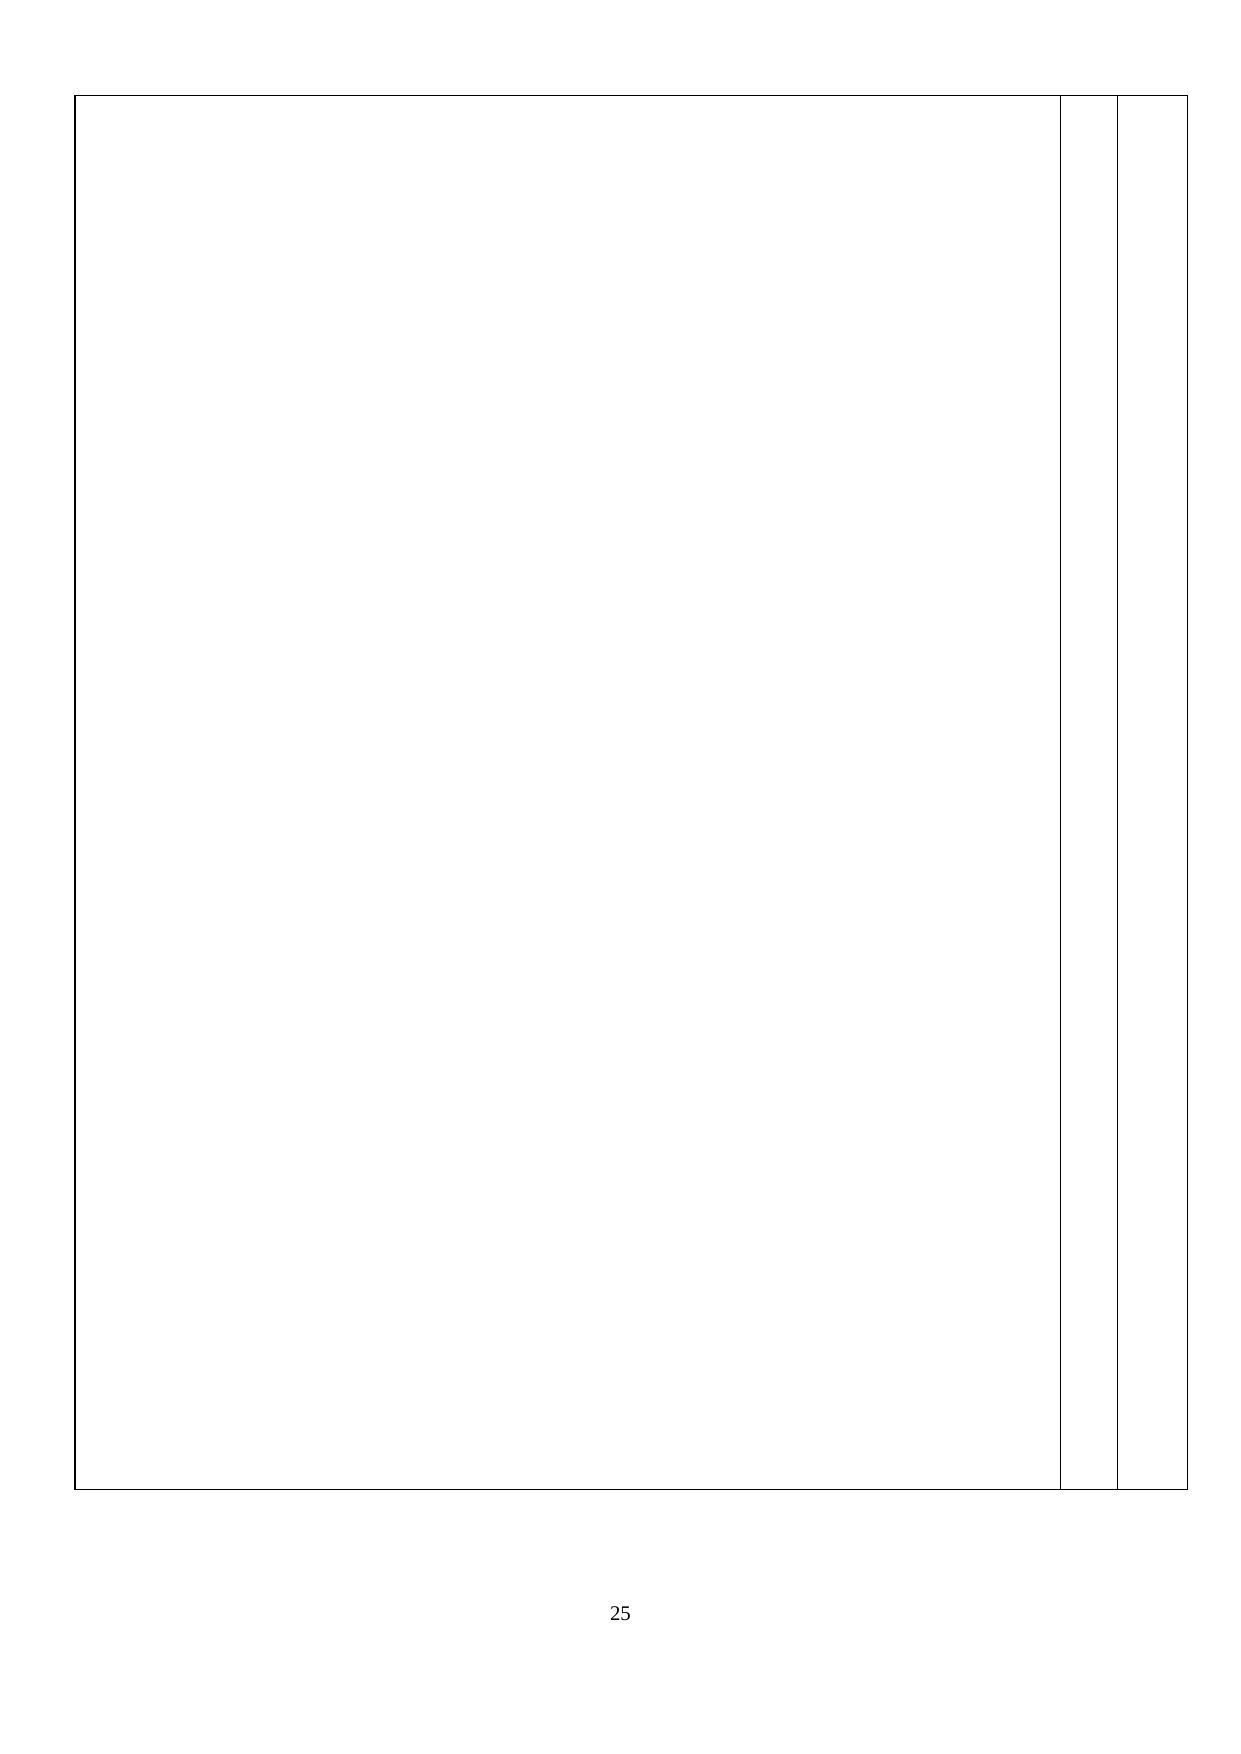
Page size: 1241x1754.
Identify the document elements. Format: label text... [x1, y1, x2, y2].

table_header [1061, 96, 1117, 1489]
table_header 教學講述 勞動基準法立法目的與適用 《勞動基準法》係規定勞動條件最低標準之法律，以保障勞工權益，加強勞雇關係，促進社會與經濟發展。 其共有12章，其中內容包含了「勞動契約」、「工資規定」、「工時限制」、「勞工休假」、「職業災害補償」、「罰則」等。 適用勞動基準法之勞工權益將獲得最基本之保障，凡適用該法之行業或工作者，雇主與勞工所約定之勞動條件，不得低於勞動基準法所定之最低標準，如低於最低標準，該約定無效，並以勞動基準法的標準做為約定的勞動條件。 勞動契約三部曲 勞工面對工作時，大致可以區分為受僱前、受僱中及受僱終止後三個階段，每階段各有可能面對的相關法律與權益。 受僱前 勞工於投入就業市場前，可能面臨企業於招募、僱用方面之差別待遇，如性別、年齡、種族、身心障礙等方面之歧視，因此受到我國《就業服務法》、《性別工作平等法》、《原住民族工作權保障法》等法律保障。 求職時請切記「不繳錢、不購買、不辦卡、不隨意簽約、證件不離身、不飲用、不非法工作」及「要陪同、要確定、要存疑」等7不3要原則。 另勞工前往應徵時，亦要考慮自身是否符合法律規定的年齡標準，如受僱者未滿18歲，雇主應備置其法定代理人同意書(勞基法§46)。 *補充資料： 臺北市政府勞動局，求職防騙暨就業隱私宣導網站，網址：http://job7n3y.bola.taipei/。 補充：我國保護童工之規定 我國《勞動基準法》第44條規定，15歲以上未滿16歲的受僱從事工作者為「童工」。為保障童工身心正常發展，各國多循立法途徑，予以必要的限制及保護，我國亦對童工工作之限制有具體規定。 童工每日之工作時間不得超過8小時，也不得於午後8時至翌晨6時之時間內及例假日工作。 另外，童工及16歲以上未滿18歲之人，不得從事危險性或有害性之工作，範圍包括職業安全衛生法第29條列舉之危險性或有害性工作。 參考法條 勞基法§44： Ⅰ十五歲以上未滿十六歲之受僱從事工作者，為童工。 Ⅱ童工及十六歲以上未滿十八歲之人，不得從事危險性或有害性之工作。 勞基法§45： Ⅰ雇主不得僱用未滿十五歲之人從事工作。但國民中學畢業或經主管機關認定其工作性質及環境無礙其身心健康而許可者，不在此限。 Ⅱ前項受僱之人，準用童工保護之規定。 勞基法§46： 未滿十八歲之人受僱從事工作者，雇主應置備其法定代理人同意書及其年齡證明文件。 勞基法§47： 童工每日之工作時間不得超過八小時，每週之工作時間不得超過四十小時，例假日不得工作。 勞基法§48： 童工不得於午後八時至翌晨六時之時間內工作。 受僱中 勞動契約生效前，包含自勞工與雇主訂定契約之階段，至契約內容、契約生效後之相關勞動條件，必須注意哪些事項呢？ 勞動契約 勞動契約的成立 勞動契約的成立與其他私法契約相同，必須要有相對的當事人，針對某一標的，達成意思表示的一致。因此，契約的成立包含三項要件，亦即當事人、意思表示與標的。勞動契約的當事人雙方，也就是權利義務的主體，一方為個別受僱者，另一方當事人為雇主。 勞動契約簽訂方式 勞動契約是一種諾成契約，因此，只要勞工與雇主雙方達成意思表示的一致就成立。原則上無須以書面或形諸文字，當事人依口頭約定、默示的意思表示或事實上的行為均可。 →口頭契約或書面契約皆具有效力。 ＊想想看：哪一種方式較具保障？ 勞動契約的種類：不定期契約與定期契約(勞基法§9) 不定期契約：未約定一定工作期限的契約，為繼續性工作。 定期契約：約定一定工作期限的契約，如臨時性、短期性、季節性及特定性工作。 ＊想想看：父母的工作類型是屬於哪一種契約？ 勞動契約內容 勞動契約不得違反勞動基準法相關規定，如有違反則該約定的內容無效。另外，勞動契約中也包含受僱者與雇主雙方之間的權利義務，如受僱者提供勞務，而雇主給付報酬。 補充：試用期是什麼？ 勞動基準法並無明文訂定試用期相關規範，勞資雙方雖然可以約定試用期間，但是有關工時、工資、休假、勞保、就保及終止契約等勞動條件都應該遵守勞基法的相關規定，勞動契約不因為試用期而改變契約性質。而勞工工作年資亦應從受僱當日就開始起算，不因為試用期間而有所影響。 相關勞動條件 工資 即勞工付出相關的勞務所獲得的報酬；又工資之議定，勞資雙方自由約定，但不能低於基本工資。 基本工資：勞動部107年9月5日發布，自108年1月1日起實施，每月基本工資調整為23,100元，每小時基本工資調整為150元。 *參考資料：勞動部，2018年8月16日新聞稿，取自https://www.mol.gov.tw/announcement/2099/37578/。 工資的調漲：依國家經濟發展狀況與民眾生活關係密切之生活水準進行相關幅度的調整，才能回應勞工與社會期待，增進勞工的福祉。 工資調整之法定程序：由勞動部依法成立「基本工資審議委員會」，考量國家經濟發展狀況，檢討並合理調整基本工資，並報行政院進行核定。 工時 正常工時：每日不得超過8小時；每週不得超過40小時(自105年1月1日起施行)；連續工作4小時，至少應有30分鐘休息時間。 延長工時(加班)：（勞基法§30、24） 勞工正常工作時間，每日不得超過8小時，每週不得超過40小時。若雇主使勞工在正常工作時間外繼續工作，則應依法定計算標準加給加班費。此外，每日的正常工時與延長工時合計不得超過12小時。 變形工時：2週、4週及8週。 *勞動部特別規定的指定行業才能適用。 補充：雇主應置備勞工出勤紀錄 勞動基準法第30條第5、6項規定，應置備勞工出勤紀錄，並逐日記載勞工出勤之時間計至分鐘為止，違反規定者將處新臺幣9萬元以上45萬元以下罰鍰。 *出勤記錄包括以簽到簿、出勤卡、刷卡機、門禁卡、生物特徵辨識系統、電腦出勤紀錄系統或其他可資覈實記載出勤時間工具所為之紀錄。 Q：為什麼雇主一定要設置勞工出勤紀錄？ 出勤紀錄為雇主核發勞工薪資及延長工作時間工資(即加班費)的參考依據，為避免勞工雙方對於計算工作之起訖時間發生爭議，置備勞工簽到簿或出勤卡實有其重要性。 常有雇主以勞工人數不多勞工出勤自主管理等原因，未設置勞工簽到簿或出勤卡，或以薪資已發放，即棄置出勤紀錄，未依規定保存5年，抑或僅以符號(如打勾)註記，未詳實記載勞工實際出勤時間至分鐘，此為常見違規行為，而遭到裁罰。 *參考資料 臺北市政府勞動局，雇主應依勞動基準法置備文件(勞工名卡、工資清冊、出勤紀錄)範本，網址：https://bola.gov.taipei/News_Content.aspx?n=9795A6A83E5ED05F&s=5E60E1C0C4F876A7。 休假（勞基法§36、37、38） 例假及休息日：勞工每七日中應有二日之休息，其中一日為例假，一日為休息日。 *例假日：為保護勞工身心健康，而中斷勞工連續數日的工作並給予適當的休息，是勞工的基本權益。因此，勞資雙方約定以7日為週期，每週期內應休息一日作為例假日。例假日出勤的要件較為嚴格，除非符合勞基法第40條所列天災、事變或突發事件等法定原因，否則即便獲得勞工同意，雇主仍不得使勞工在例假日工作。雇主遭遇上述情形經徵得勞工同意於休假日工作者，工資應加倍發給。 休假：紀念日（國慶日、開國紀念日）、勞動節日、中央主管機關規定應放假日(農曆正月初一至初三之春節、端午）。 特別休假：勞工在同一雇主或事業單位，依照工作年資給予特別休假。 受僱終止後 勞動契約之終止：須有法定事由。 遭受資遣(經濟性解僱)相關勞動權益保障 預告期間 雇主應依照年資，提前預告終止勞動契約。工作3個月以上未滿1年，10日前預告；工作1年以上未滿3年，20日前預告；工作3年以上，30日前預告。 謀職假 勞工接到前項預告後，為另謀工作得於工作時間請假外出。請假時數每星期不得超過2日，請假期間工資照給。 資遣費 依勞工退休金條例第12條規定，雇主按勞工工作年資，每滿1年發給二分之一個月之平均工資；未滿1年者，以比例計給；最高以發給6個月平均工資為限。 *平均工資：計算事由發生之當日前6個月內所得工資總額除以該期間之總日數所得之金額。 *工資總額：係指事由發生當日前6個月內所取得工資請求權之工資總額。 勞動權益受損怎麼辦？ 調解 調解人在進行調解時，積極為爭議當事人提出不同的建議與解決方案，但最終還是由爭議當事人自己解決問題，調解人並無法為其做決定。勞資爭議的調解結果達成協議後，若不履行可交由強制執行。 ※窗口：各縣市政府勞工局（處）。 *參考資料 臺北市政府勞動局，勞動即時通-勞資爭議調解，網址：https://ap.bola.taipei/bola_front/?module=LZ。 觀點傳媒，《勞權中心揭牌 柯文哲：管理轉服務 一站式效能高》，2018年8月5日，取自https://eyeseenews.com/important-news/2870-%E5%8B%9E%E6%AC%8A%E4%B8%AD%E5%BF%83%E6%8F%AD%E7%89%8C-%E6%9F%AF%E6%96%87%E5%93%B2%EF%BC%9A%E7%AE%A1%E7%90%86%E8%BD%89%E6%9C%8D%E5%8B%99-%E4%B8%80%E7%AB%99%E5%BC%8F%E6%95%88%E8%83%BD%E9%AB%98。 仲裁 仲裁是指爭議雙方無法達成協議，由仲裁人為其作決定，同時雙方同意遵從該決定。仲裁人的身分有較高的條件與資格。 仲裁是勞資爭議最後的一個處理程序，具有強制拘束力。 *參考資料 臺北市政府勞動局，仲裁有什麼法律效力，網址：https://bola.gov.taipei/News_Content.aspx?n=FDEDF5DCB0A26A46&sms=87415A8B9CE81B16&s=323632FC994E9E80。 勞動檢查 勞動檢查是政府為了維護勞雇雙方權益而對事業單位是否依法辦理勞動條件及工作場所安全衛生所實施之檢查。 *補充資料 臺北市政府勞動局，2015勞動紀錄片《看不見的守護》，網址：https://bola.gov.taipei/News_Content.aspx?n=1C24E3E6B214731D&sms=53993013E2D9A269&s=D1A30AD23E79F7CC&ccms_cs=1。 影片簡介：勞動檢查員對大多數的人來說，是個陌生的行業，但是他們的存在，對各行各業卻有著重要的影響。為了保障勞工的勞動安全衛生及工時工資等勞動條件，勞動檢查員必須深入不同的職業現場，依勞動檢查法進行監督檢查…。 勞動法令諮詢 臺北市政府勞動局提供義務律師法律諮詢服務，勞動法令相關疑義可申請面談(建議攜帶相關書面資料)或電話諮詢，由專業律師協助解說。 *補充資料 臺北市政府勞動局，免費義務律師諮詢，網址：https://bola.gov.taipei/News_Content.aspx?n=F271D8CB463B63F5&s=9825917CBCD27A28。 勞動即時通，義務律師諮詢線上預約，網址：https://ap.bola.taipei/bola_front/?module=LA。 訴訟 勞資爭議發生後，也可以直接向法院提起訴訟，我國採取設置勞工法庭審理勞資爭議案。 ※財團法人法律扶助基金會可提供相關協助。 其他與勞工相關的權益 勞工保險 勞工保險是一種社會保險，以促進勞工工作安全，維持勞工老年退休、失能及身故時遺屬基本生活的保障。 勞工保險的內容：投保年資影響請領退休金和老年給付的資格與金額；以及勞工因為工作時發生的職業災害、事故時，也可以請領相關給付。 勞工退休金條例 勞工退休制度提供個人的可攜式退休專戶，以前勞退舊制時，勞工的退休金只以在同一間公司的年資計算，所以當勞工換一間公司工作時，退休金就必須自新公司重新開始計算。而現在的勞退新制則建立個人退休金專戶，即使換一間公司工作，前後的工作年資都可以被採計。 就業保險 就業保險將全國受僱勞工納為保險對象，目的係為提昇勞工就業技能，促進就業，保障勞工職業訓練及失業一定期間之基本生活。 就業保險旨在保障有工作能力的被保險人，遭遇非自願性失業，而未獲適當工作之前，依法受領失業給付，以維持其經濟安全；另搭配職業訓練生活津貼、相關促進就業措施及就業服務，提升就業能力與技能，促使失業勞工迅速再就業。 另參加就業保險之勞工，在育嬰留職停薪期間，亦可請領育嬰留職停薪，讓勞工可以安心在家照顧子女，得以兼顧工作與家庭。 [76, 96, 1060, 1489]
table_header 2’ 3’ 8’ 3’ 5’ 2’ [1118, 96, 1187, 1489]
